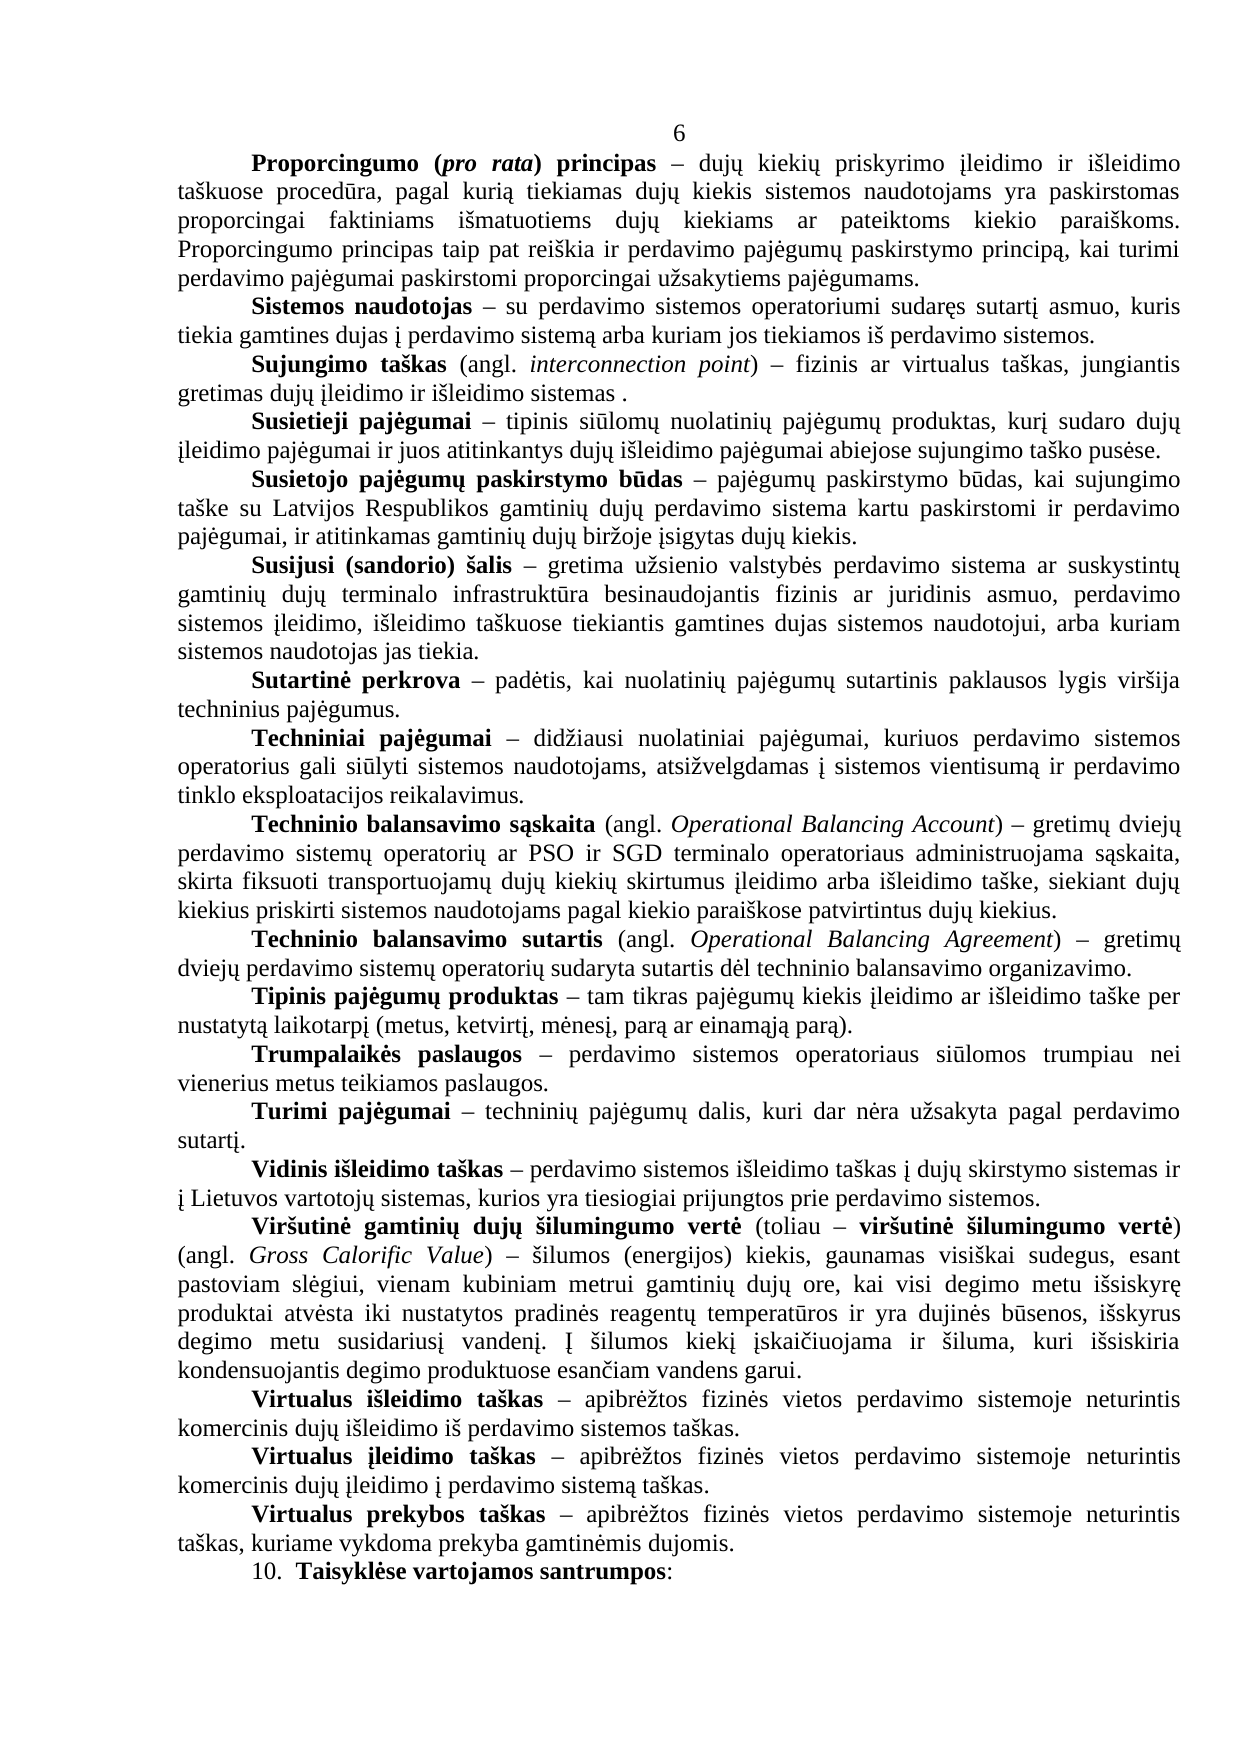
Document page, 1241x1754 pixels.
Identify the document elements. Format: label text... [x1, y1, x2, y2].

text Virtualus prekybos taškas – apibrėžtos fizinės vietos perdavimo sistemoje neturintis taškas, kuriame vykdoma prekyba gamtinėmis dujomis. [177, 1499, 1181, 1556]
text Techninio balansavimo sąskaita (angl. Operational Balancing Account) – gretimų dviejų perdavimo sistemų operatorių ar PSO ir SGD terminalo operatoriaus administruojama sąskaita, skirta fiksuoti transportuojamų dujų kiekių skirtumus įleidimo arba išleidimo taške, siekiant dujų kiekius priskirti sistemos naudotojams pagal kiekio paraiškose patvirtintus dujų kiekius. [177, 809, 1181, 924]
text Vidinis išleidimo taškas – perdavimo sistemos išleidimo taškas į dujų skirstymo sistemas ir į Lietuvos vartotojų sistemas, kurios yra tiesiogiai prijungtos prie perdavimo sistemos. [177, 1154, 1181, 1211]
text Susietojo pajėgumų paskirstymo būdas – pajėgumų paskirstymo būdas, kai sujungimo taške su Latvijos Respublikos gamtinių dujų perdavimo sistema kartu paskirstomi ir perdavimo pajėgumai, ir atitinkamas gamtinių dujų biržoje įsigytas dujų kiekis. [177, 464, 1181, 550]
text Virtualus įleidimo taškas – apibrėžtos fizinės vietos perdavimo sistemoje neturintis komercinis dujų įleidimo į perdavimo sistemą taškas. [177, 1441, 1181, 1499]
text Sujungimo taškas (angl. interconnection point) – fizinis ar virtualus taškas, jungiantis gretimas dujų įleidimo ir išleidimo sistemas . [177, 349, 1181, 406]
text Techninio balansavimo sutartis (angl. Operational Balancing Agreement) – gretimų dviejų perdavimo sistemų operatorių sudaryta sutartis dėl techninio balansavimo organizavimo. [177, 924, 1181, 981]
text Sutartinė perkrova – padėtis, kai nuolatinių pajėgumų sutartinis paklausos lygis viršija techninius pajėgumus. [177, 665, 1181, 723]
text Tipinis pajėgumų produktas – tam tikras pajėgumų kiekis įleidimo ar išleidimo taške per nustatytą laikotarpį (metus, ketvirtį, mėnesį, parą ar einamąją parą). [177, 981, 1181, 1039]
text Viršutinė gamtinių dujų šilumingumo vertė (toliau – viršutinė šilumingumo vertė) (angl. Gross Calorific Value) – šilumos (energijos) kiekis, gaunamas visiškai sudegus, esant pastoviam slėgiui, vienam kubiniam metrui gamtinių dujų ore, kai visi degimo metu išsiskyrę produktai atvėsta iki nustatytos pradinės reagentų temperatūros ir yra dujinės būsenos, išskyrus degimo metu susidariusį vandenį. Į šilumos kiekį įskaičiuojama ir šiluma, kuri išsiskiria kondensuojantis degimo produktuose esančiam vandens garui. [177, 1211, 1181, 1384]
text Virtualus išleidimo taškas – apibrėžtos fizinės vietos perdavimo sistemoje neturintis komercinis dujų išleidimo iš perdavimo sistemos taškas. [177, 1384, 1181, 1441]
text Proporcingumo (pro rata) principas – dujų kiekių priskyrimo įleidimo ir išleidimo taškuose procedūra, pagal kurią tiekiamas dujų kiekis sistemos naudotojams yra paskirstomas proporcingai faktiniams išmatuotiems dujų kiekiams ar pateiktoms kiekio paraiškoms. Proporcingumo principas taip pat reiškia ir perdavimo pajėgumų paskirstymo principą, kai turimi perdavimo pajėgumai paskirstomi proporcingai užsakytiems pajėgumams. [177, 148, 1181, 291]
text 10. Taisyklėse vartojamos santrumpos: [177, 1556, 1181, 1585]
text Trumpalaikės paslaugos – perdavimo sistemos operatoriaus siūlomos trumpiau nei vienerius metus teikiamos paslaugos. [177, 1039, 1181, 1096]
text Susijusi (sandorio) šalis – gretima užsienio valstybės perdavimo sistema ar suskystintų gamtinių dujų terminalo infrastruktūra besinaudojantis fizinis ar juridinis asmuo, perdavimo sistemos įleidimo, išleidimo taškuose tiekiantis gamtines dujas sistemos naudotojui, arba kuriam sistemos naudotojas jas tiekia. [177, 550, 1181, 665]
text Techniniai pajėgumai – didžiausi nuolatiniai pajėgumai, kuriuos perdavimo sistemos operatorius gali siūlyti sistemos naudotojams, atsižvelgdamas į sistemos vientisumą ir perdavimo tinklo eksploatacijos reikalavimus. [177, 723, 1181, 809]
text Sistemos naudotojas – su perdavimo sistemos operatoriumi sudaręs sutartį asmuo, kuris tiekia gamtines dujas į perdavimo sistemą arba kuriam jos tiekiamos iš perdavimo sistemos. [177, 291, 1181, 349]
text Turimi pajėgumai – techninių pajėgumų dalis, kuri dar nėra užsakyta pagal perdavimo sutartį. [177, 1096, 1181, 1154]
text Susietieji pajėgumai – tipinis siūlomų nuolatinių pajėgumų produktas, kurį sudaro dujų įleidimo pajėgumai ir juos atitinkantys dujų išleidimo pajėgumai abiejose sujungimo taško pusėse. [177, 406, 1181, 464]
